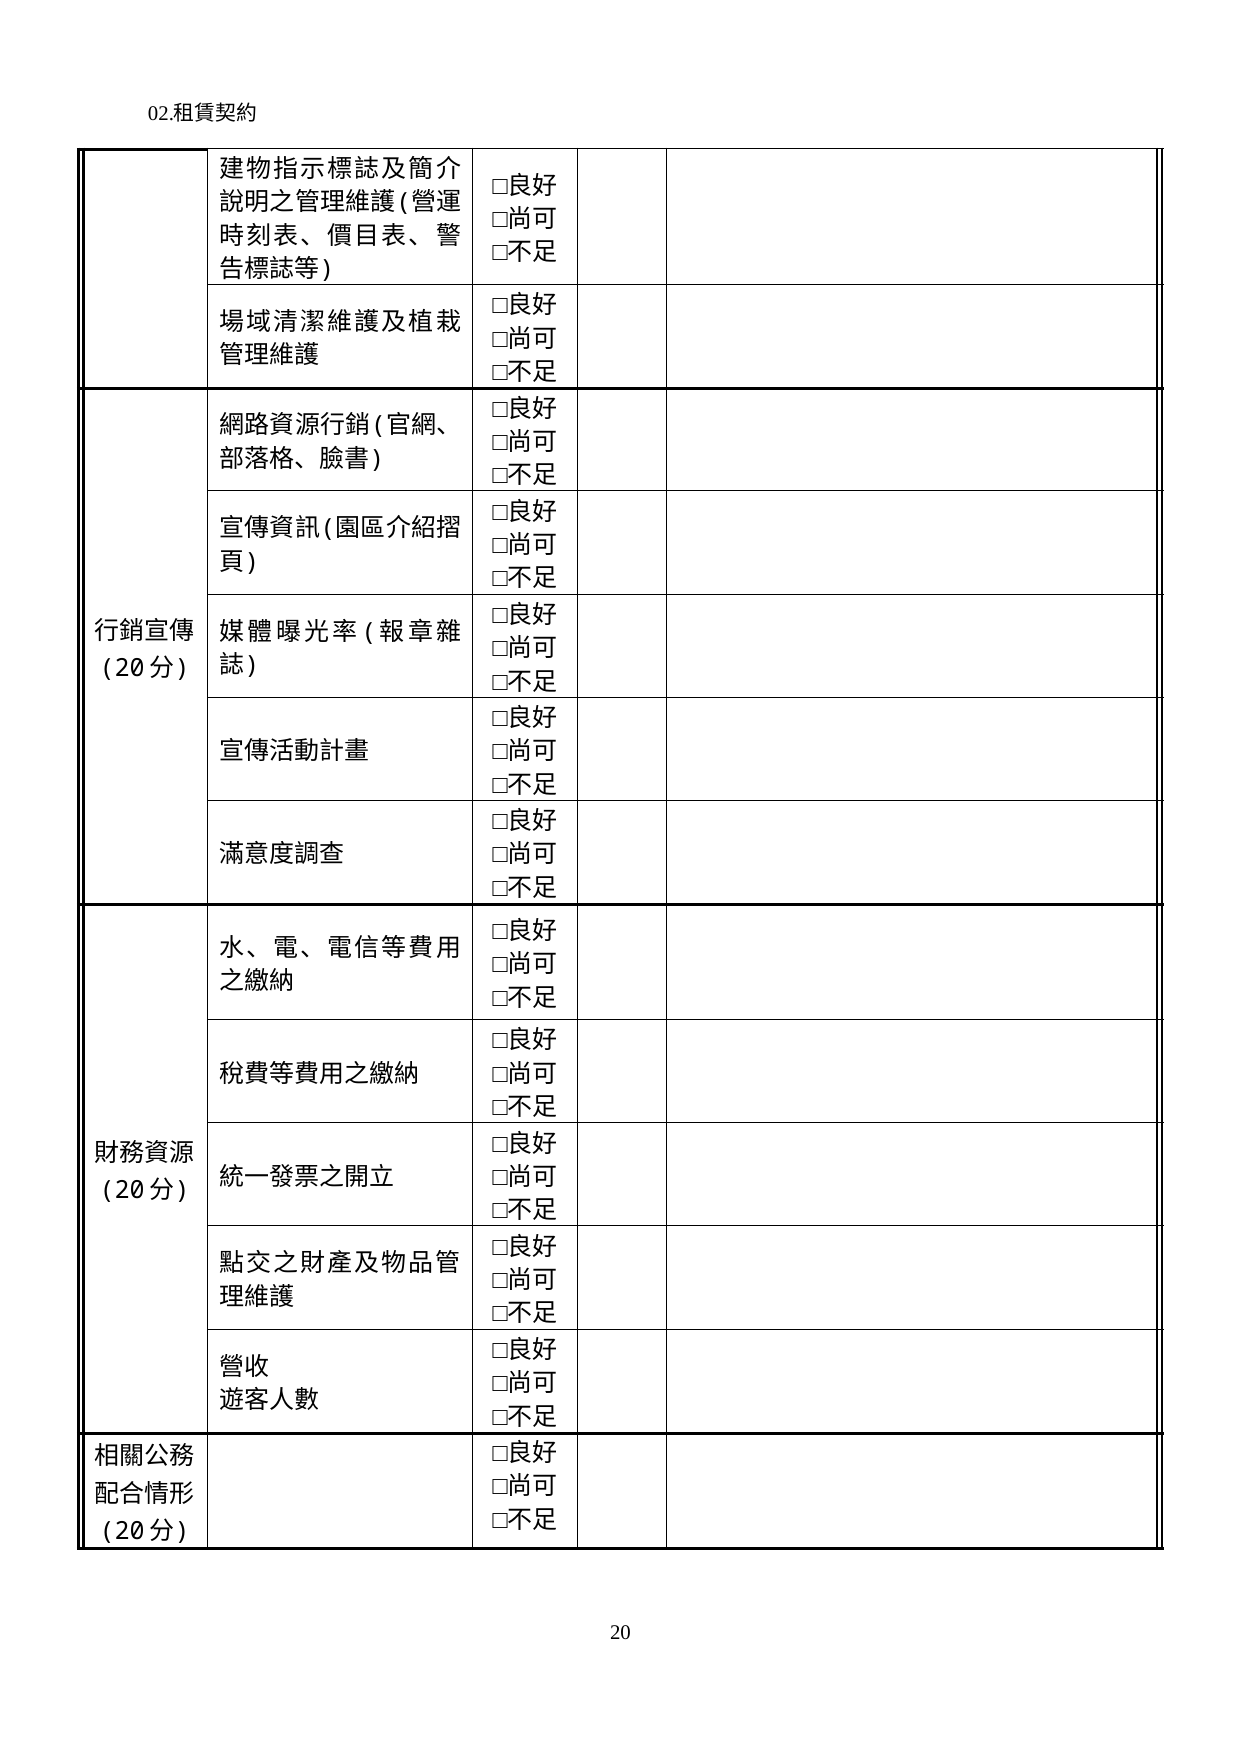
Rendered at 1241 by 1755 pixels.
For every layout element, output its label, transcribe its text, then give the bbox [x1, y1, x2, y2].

table_cell [578, 149, 666, 284]
table_cell □良好 □尚可 □不足 [473, 1226, 577, 1328]
table_cell 統一發票之開立 [208, 1123, 472, 1225]
table_cell [578, 906, 666, 1019]
table_cell 宣傳資訊(園區介紹摺頁) [208, 491, 472, 593]
table_cell [85, 151, 207, 387]
table_cell [667, 149, 1156, 284]
table_cell [667, 491, 1156, 593]
table_cell [667, 698, 1156, 800]
table_cell [667, 906, 1156, 1019]
table_cell 相關公務配合情形 (20分) [85, 1435, 207, 1547]
table_cell □良好 □尚可 □不足 [473, 390, 577, 490]
table_cell 場域清潔維護及植栽管理維護 [208, 285, 472, 387]
table_cell 點交之財產及物品管理維護 [208, 1226, 472, 1328]
table_cell 水、電、電信等費用之繳納 [208, 906, 472, 1019]
table_cell [578, 1435, 666, 1547]
table_cell [578, 491, 666, 593]
table_cell 建物指示標誌及簡介說明之管理維護(營運時刻表、價目表、警告標誌等) [208, 149, 472, 284]
table_cell [667, 1123, 1156, 1225]
table_cell [578, 1226, 666, 1328]
table_cell [578, 801, 666, 903]
table_cell 營收 遊客人數 [208, 1330, 472, 1432]
table_cell □良好 □尚可 □不足 [473, 1123, 577, 1225]
table_cell 宣傳活動計畫 [208, 698, 472, 800]
table_cell 行銷宣傳 (20分) [85, 390, 207, 903]
table_cell [667, 595, 1156, 697]
table_cell [578, 1123, 666, 1225]
table_cell [578, 285, 666, 387]
table_cell □良好 □尚可 □不足 [473, 698, 577, 800]
table_cell [667, 285, 1156, 387]
table_cell 財務資源 (20分) [85, 906, 207, 1432]
table_cell [578, 1020, 666, 1122]
table_cell [667, 1435, 1156, 1547]
table_cell 滿意度調查 [208, 801, 472, 903]
table_cell [667, 1330, 1156, 1432]
table_cell □良好 □尚可 □不足 [473, 285, 577, 387]
table_cell □良好 □尚可 □不足 [473, 1020, 577, 1122]
table_cell □良好 □尚可 □不足 [473, 1330, 577, 1432]
table_cell □良好 □尚可 □不足 [473, 595, 577, 697]
table_cell [667, 390, 1156, 490]
table_cell [667, 1020, 1156, 1122]
table_cell □良好 □尚可 □不足 [473, 1435, 577, 1547]
table_cell 稅費等費用之繳納 [208, 1020, 472, 1122]
table_cell 媒體曝光率(報章雜誌) [208, 595, 472, 697]
table_cell □良好 □尚可 □不足 [473, 491, 577, 593]
table_cell □良好 □尚可 □不足 [473, 801, 577, 903]
table_cell □良好 □尚可 □不足 [473, 906, 577, 1019]
table_cell [578, 595, 666, 697]
table_cell [578, 1330, 666, 1432]
table_cell [578, 390, 666, 490]
table_cell 網路資源行銷(官網、部落格、臉書) [208, 390, 472, 490]
table_cell [667, 801, 1156, 903]
table_cell [208, 1435, 472, 1547]
table_cell [667, 1226, 1156, 1328]
table_cell [578, 698, 666, 800]
table_cell □良好 □尚可 □不足 [473, 149, 577, 284]
